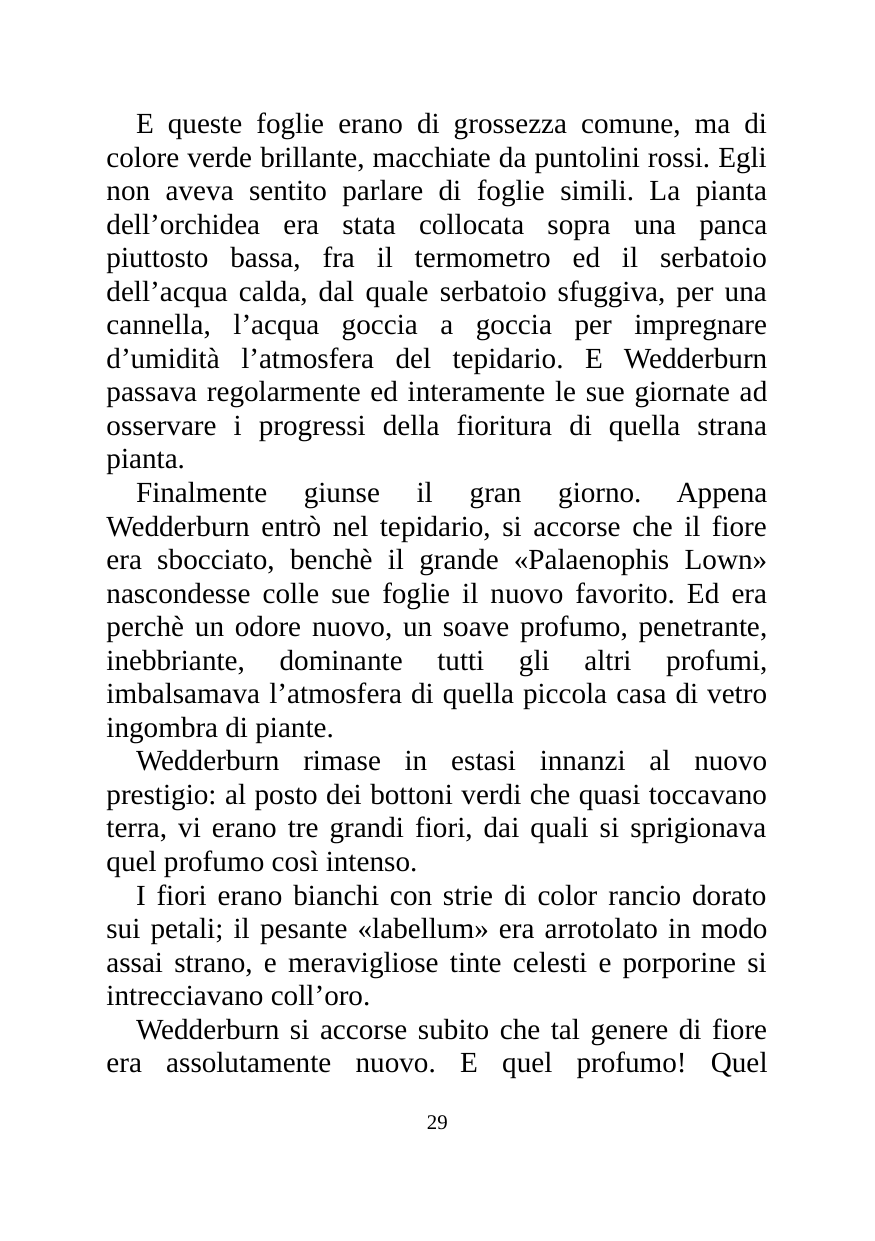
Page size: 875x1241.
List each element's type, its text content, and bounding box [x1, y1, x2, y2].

text Wedderburn rimase in estasi innanzi al nuovo prestigio: al posto dei bottoni verdi che quasi toccavano terra, vi erano tre grandi fiori, dai quali si sprigionava quel profumo così intenso. [106, 743, 768, 878]
text I fiori erano bianchi con strie di color rancio dorato sui petali; il pesante «labellum» era arrotolato in modo assai strano, e meravigliose tinte celesti e porporine si intrecciavano coll’oro. [106, 878, 768, 1012]
text Wedderburn si accorse subito che tal genere di fiore era assolutamente nuovo. E quel profumo! Quel [106, 1012, 768, 1079]
text Finalmente giunse il gran giorno. Appena Wedderburn entrò nel tepidario, si accorse che il fiore era sbocciato, benchè il grande «Palaenophis Lown» nascondesse colle sue foglie il nuovo favorito. Ed era perchè un odore nuovo, un soave profumo, penetrante, inebbriante, dominante tutti gli altri profumi, imbalsamava l’atmosfera di quella piccola casa di vetro ingombra di piante. [106, 475, 768, 743]
text E queste foglie erano di grossezza comune, ma di colore verde brillante, macchiate da puntolini rossi. Egli non aveva sentito parlare di foglie simili. La pianta dell’orchidea era stata collocata sopra una panca piuttosto bassa, fra il termometro ed il serbatoio dell’acqua calda, dal quale serbatoio sfuggiva, per una cannella, l’acqua goccia a goccia per impregnare d’umidità l’atmosfera del tepidario. E Wedderburn passava regolarmente ed interamente le sue giornate ad osservare i progressi della fioritura di quella strana pianta. [106, 106, 768, 475]
